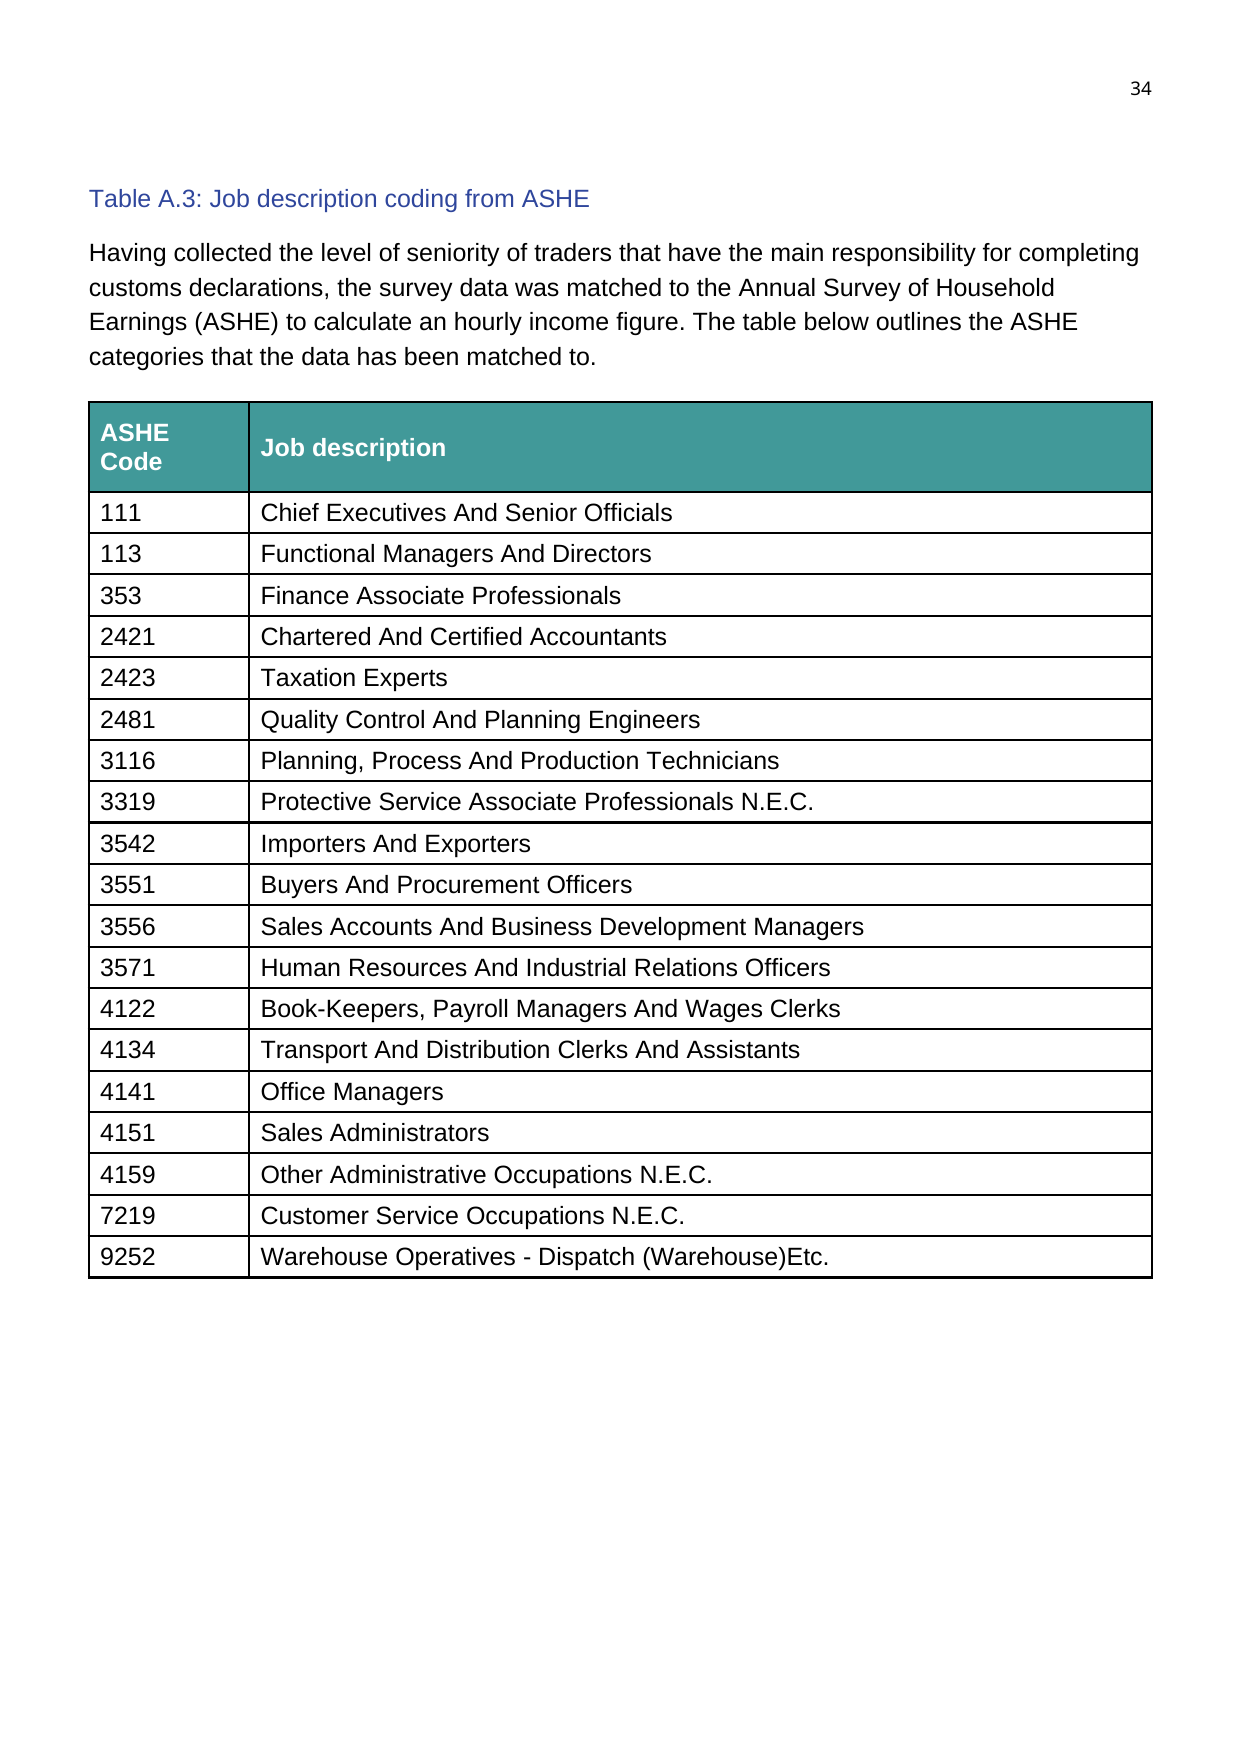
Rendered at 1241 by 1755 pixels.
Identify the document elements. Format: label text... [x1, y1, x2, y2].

table_cell 4141 [90, 1072, 248, 1111]
subtitle Table A.3: Job description coding from ASHE [89, 184, 1152, 213]
table_cell 3542 [90, 824, 248, 863]
table_cell 3319 [90, 782, 248, 821]
table_cell 113 [90, 534, 248, 573]
table_header ASHE Code [90, 403, 248, 491]
table_cell 2423 [90, 658, 248, 697]
table_cell Sales Accounts And Business Development Managers [250, 906, 1151, 946]
table_cell Chartered And Certified Accountants [250, 617, 1151, 656]
table_header Job description [250, 403, 1151, 491]
table_cell Book-Keepers, Payroll Managers And Wages Clerks [250, 989, 1151, 1028]
table_cell Transport And Distribution Clerks And Assistants [250, 1030, 1151, 1069]
table_cell Planning, Process And Production Technicians [250, 741, 1151, 780]
table_cell Buyers And Procurement Officers [250, 865, 1151, 904]
table_cell Human Resources And Industrial Relations Officers [250, 948, 1151, 987]
table_cell 2421 [90, 617, 248, 656]
table_cell Functional Managers And Directors [250, 534, 1151, 573]
table_cell 3551 [90, 865, 248, 904]
text Having collected the level of seniority of traders that have the main responsibility for completing customs declarations, the survey data was matched to the Annual Survey of Household Earnings (ASHE) to calculate an hourly income figure. The table below outlines the ASHE categories that the data has been matched to. [89, 238, 1152, 370]
table_cell 3116 [90, 741, 248, 780]
table_cell Sales Administrators [250, 1113, 1151, 1152]
table_cell 111 [90, 493, 248, 532]
table_cell Customer Service Occupations N.E.C. [250, 1196, 1151, 1235]
table_cell 353 [90, 575, 248, 615]
table_cell 2481 [90, 700, 248, 739]
table_cell Importers And Exporters [250, 824, 1151, 863]
table_cell Other Administrative Occupations N.E.C. [250, 1154, 1151, 1194]
table_cell Protective Service Associate Professionals N.E.C. [250, 782, 1151, 821]
table_cell Warehouse Operatives - Dispatch (Warehouse)Etc. [250, 1237, 1151, 1276]
table_cell 7219 [90, 1196, 248, 1235]
table_cell Taxation Experts [250, 658, 1151, 697]
table_cell 4151 [90, 1113, 248, 1152]
table_cell 4122 [90, 989, 248, 1028]
table_cell Quality Control And Planning Engineers [250, 700, 1151, 739]
table_cell 4134 [90, 1030, 248, 1069]
table_cell Finance Associate Professionals [250, 575, 1151, 615]
table_cell 9252 [90, 1237, 248, 1276]
table_cell 3556 [90, 906, 248, 946]
table_cell Office Managers [250, 1072, 1151, 1111]
table_cell 4159 [90, 1154, 248, 1194]
table_cell Chief Executives And Senior Officials [250, 493, 1151, 532]
table_cell 3571 [90, 948, 248, 987]
